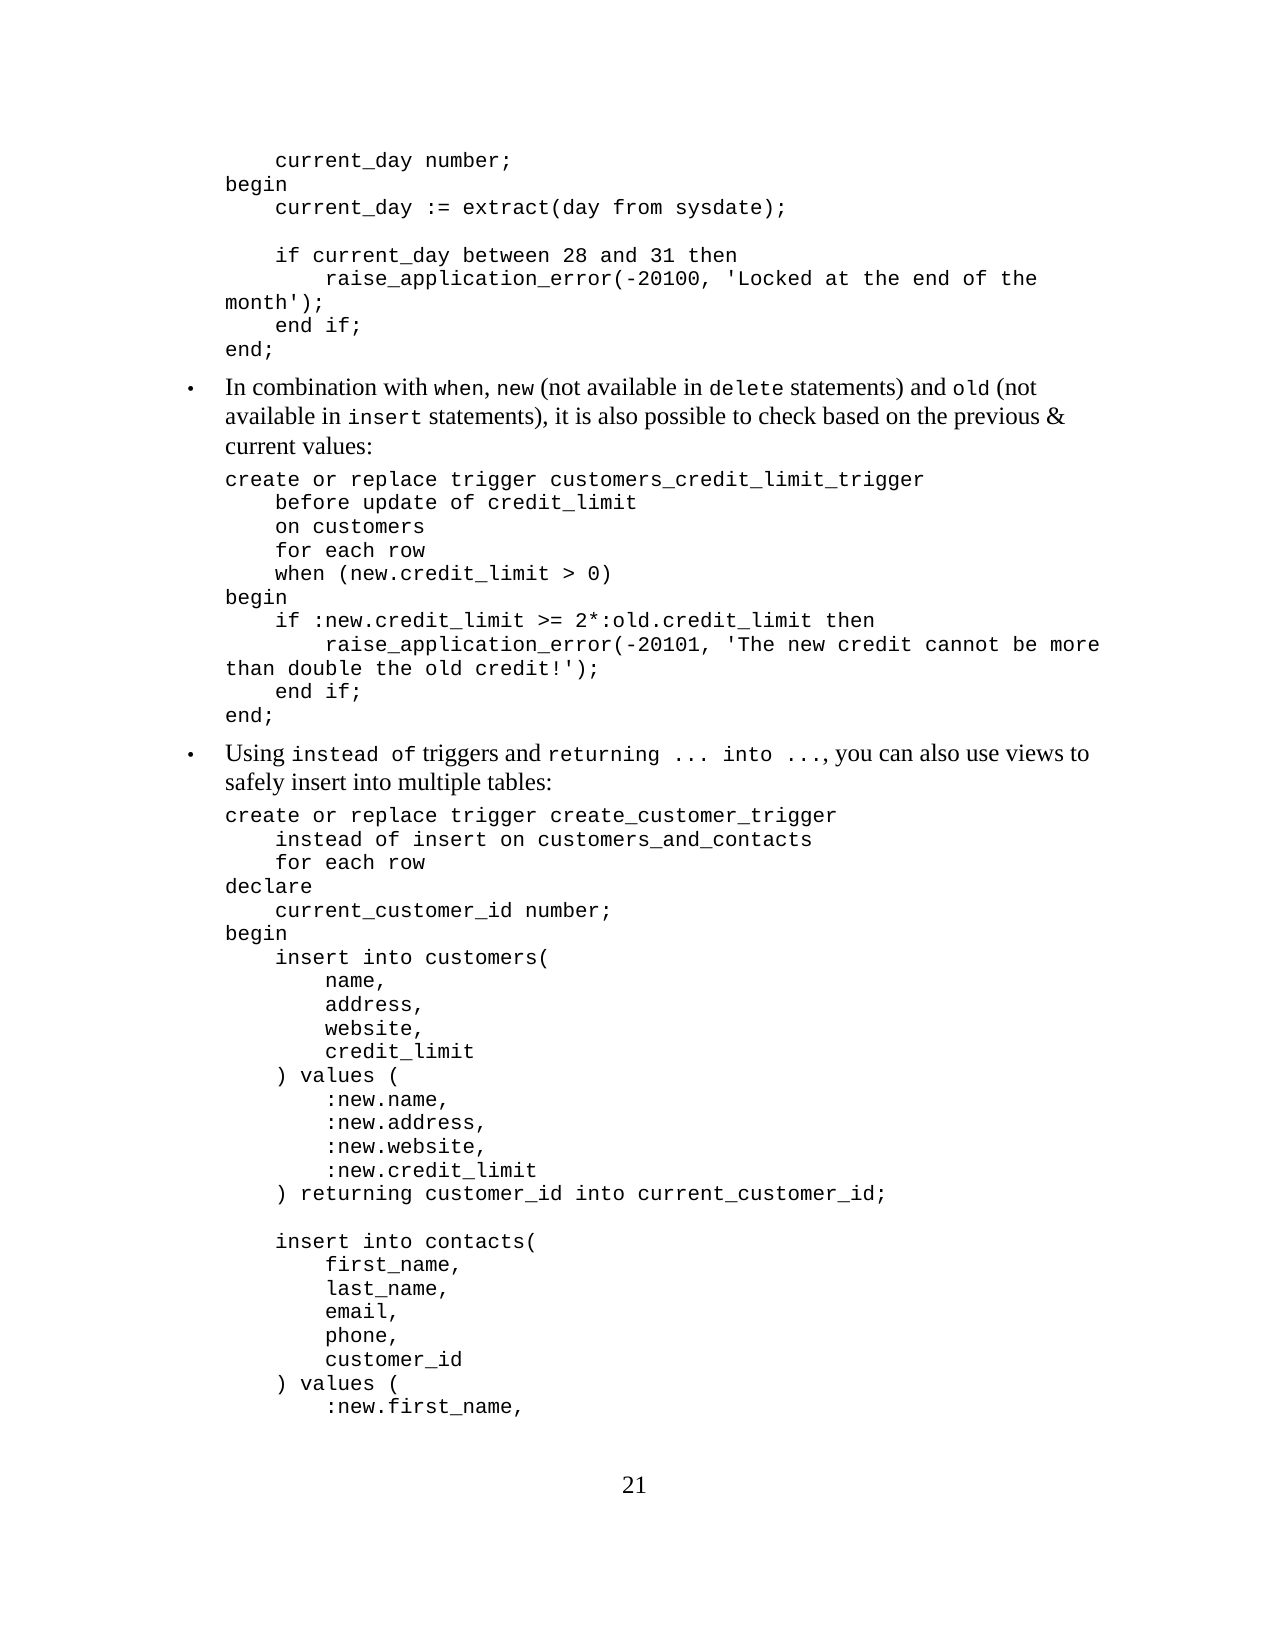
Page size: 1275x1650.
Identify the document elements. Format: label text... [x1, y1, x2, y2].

list begin [187, 174, 1125, 197]
list when (new.credit_limit > 0) [187, 563, 1125, 587]
list :new.name, [187, 1089, 1125, 1112]
list email, [187, 1302, 1125, 1325]
list create or replace trigger customers_credit_limit_trigger [187, 469, 1125, 492]
list insert into contacts( [187, 1231, 1125, 1254]
list last_name, [187, 1278, 1125, 1302]
list current_day := extract(day from sysdate); [187, 197, 1125, 221]
list In combination with when, new (not available in delete statements) and old (not available in insert statements), it is also possible to check based on the previous & current values: [187, 372, 1125, 460]
list current_customer_id number; [187, 899, 1125, 923]
list first_name, [187, 1254, 1125, 1278]
list if current_day between 28 and 31 then [187, 244, 1125, 268]
list phone, [187, 1325, 1125, 1349]
list create or replace trigger create_customer_trigger [187, 805, 1125, 829]
list declare [187, 876, 1125, 899]
list name, [187, 971, 1125, 994]
list raise_application_error(-20100, 'Locked at the end of the month'); [187, 268, 1125, 316]
list raise_application_error(-20101, 'The new credit cannot be more than double the old credit!'); [187, 634, 1125, 681]
list end if; [187, 316, 1125, 339]
list ) values ( [187, 1065, 1125, 1089]
list end; [187, 339, 1125, 363]
list :new.website, [187, 1136, 1125, 1160]
list ) values ( [187, 1372, 1125, 1396]
list :new.first_name, [187, 1396, 1125, 1420]
list address, [187, 994, 1125, 1018]
list before update of credit_limit [187, 492, 1125, 516]
list for each row [187, 539, 1125, 563]
list :new.address, [187, 1112, 1125, 1136]
list begin [187, 923, 1125, 947]
list website, [187, 1018, 1125, 1041]
list if :new.credit_limit >= 2*:old.credit_limit then [187, 611, 1125, 634]
list Using instead of triggers and returning ... into ..., you can also use views to safely insert into multiple tables: [187, 738, 1125, 796]
list instead of insert on customers_and_contacts [187, 829, 1125, 852]
list for each row [187, 852, 1125, 876]
list begin [187, 587, 1125, 611]
list end if; [187, 681, 1125, 705]
list end; [187, 705, 1125, 729]
list credit_limit [187, 1041, 1125, 1065]
list on customers [187, 516, 1125, 539]
list ) returning customer_id into current_customer_id; [187, 1183, 1125, 1207]
list :new.credit_limit [187, 1160, 1125, 1183]
list customer_id [187, 1349, 1125, 1372]
list insert into customers( [187, 947, 1125, 971]
list current_day number; [187, 150, 1125, 174]
